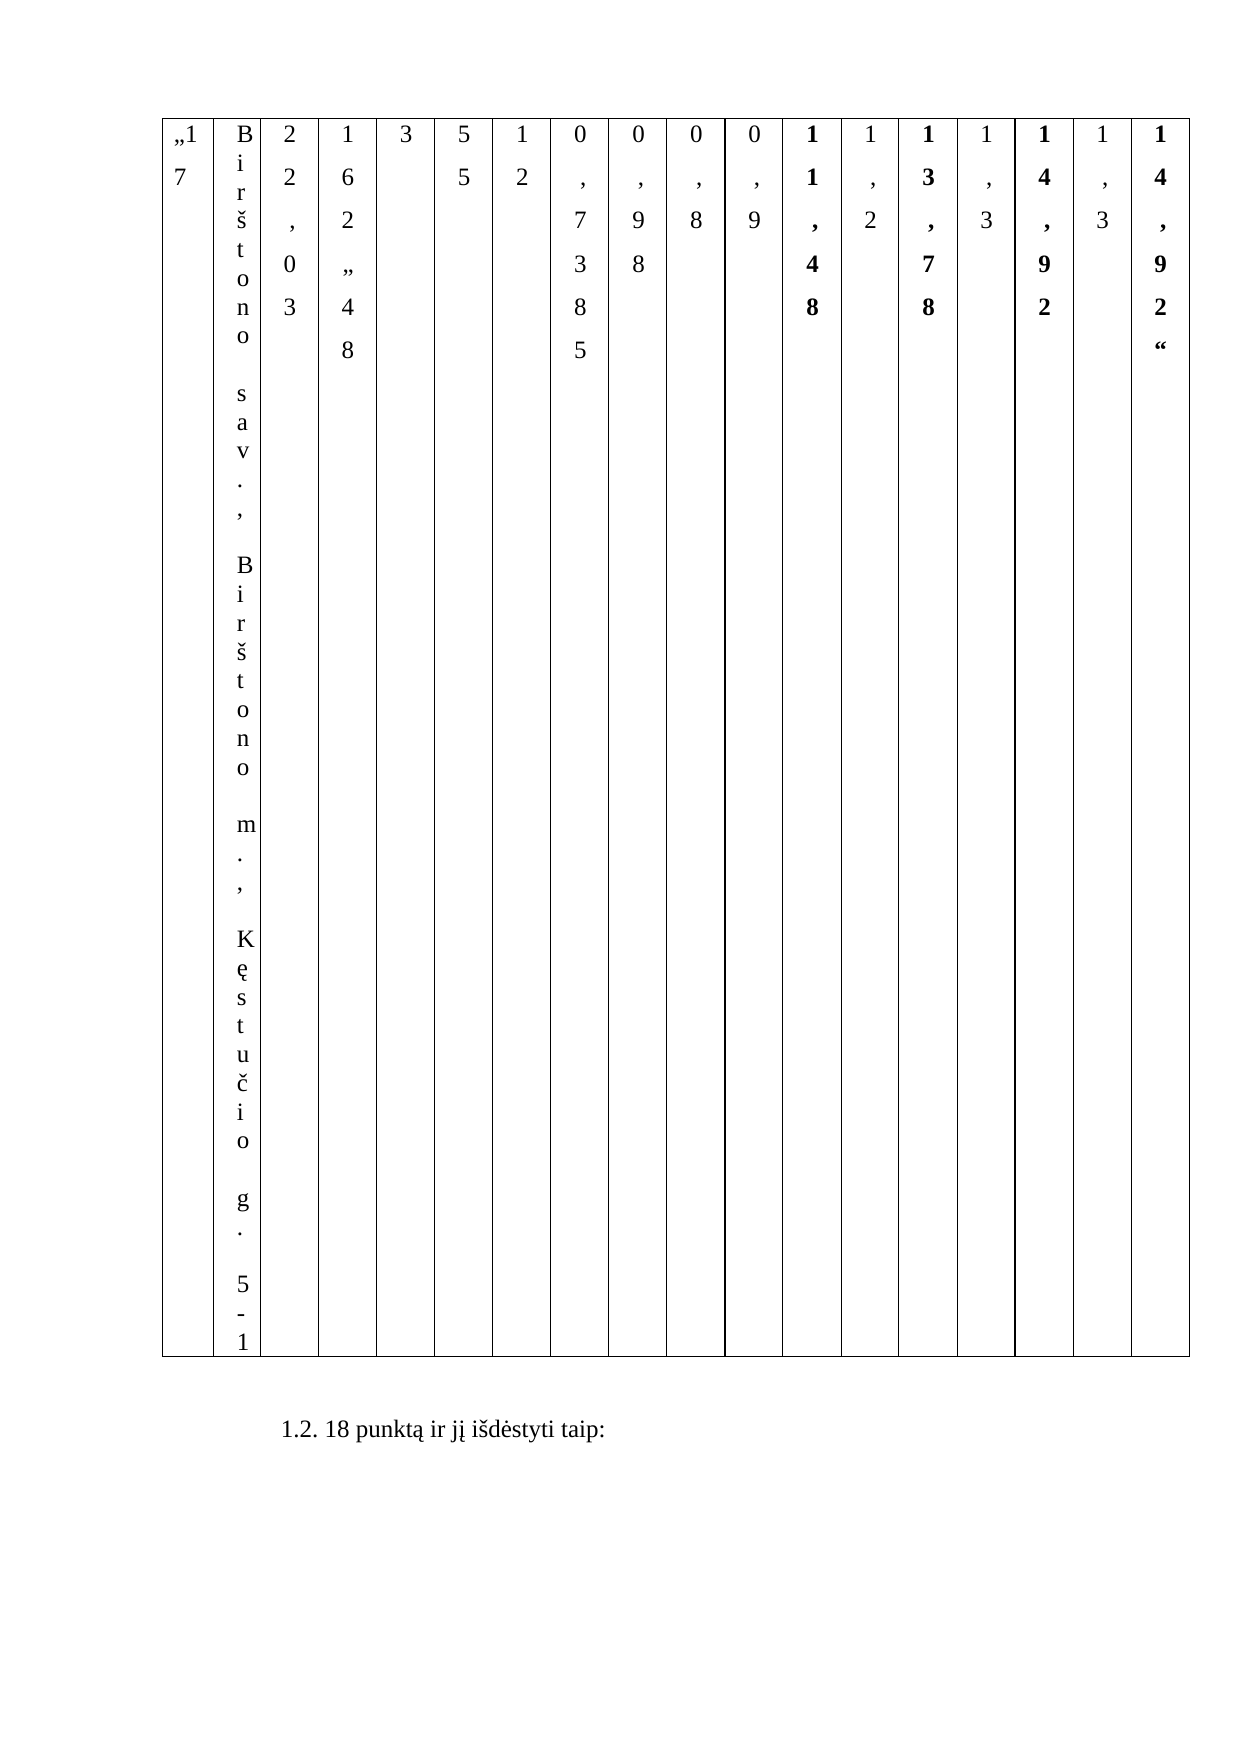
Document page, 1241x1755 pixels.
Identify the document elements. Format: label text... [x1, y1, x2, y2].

table_header 1,3 [958, 119, 1014, 1356]
table_header 0,7385 [551, 119, 608, 1356]
table_header 0,8 [667, 119, 724, 1356]
table_header 55 [435, 119, 492, 1356]
table_header 1,3 [1074, 119, 1131, 1356]
table_header 0,9 [726, 119, 782, 1356]
table_header 3 [377, 119, 434, 1356]
table_header 0,98 [609, 119, 666, 1356]
table_header 1,2 [842, 119, 898, 1356]
table_header 13,78 [899, 119, 957, 1356]
table_header 14,92“ [1132, 119, 1189, 1356]
text 1.2. 18 punktą ir jį išdėstyti taip: [162, 1414, 1167, 1443]
table_header 162„48 [319, 119, 376, 1356]
table_header 14,92 [1016, 119, 1073, 1356]
table_header 12 [493, 119, 550, 1356]
table_header 22,03 [261, 119, 318, 1356]
table_header Birštono sav., Birštono m., Kęstučio g. 5-1 [214, 119, 260, 1356]
table_header 11,48 [783, 119, 841, 1356]
table_header „17 [163, 119, 213, 1356]
